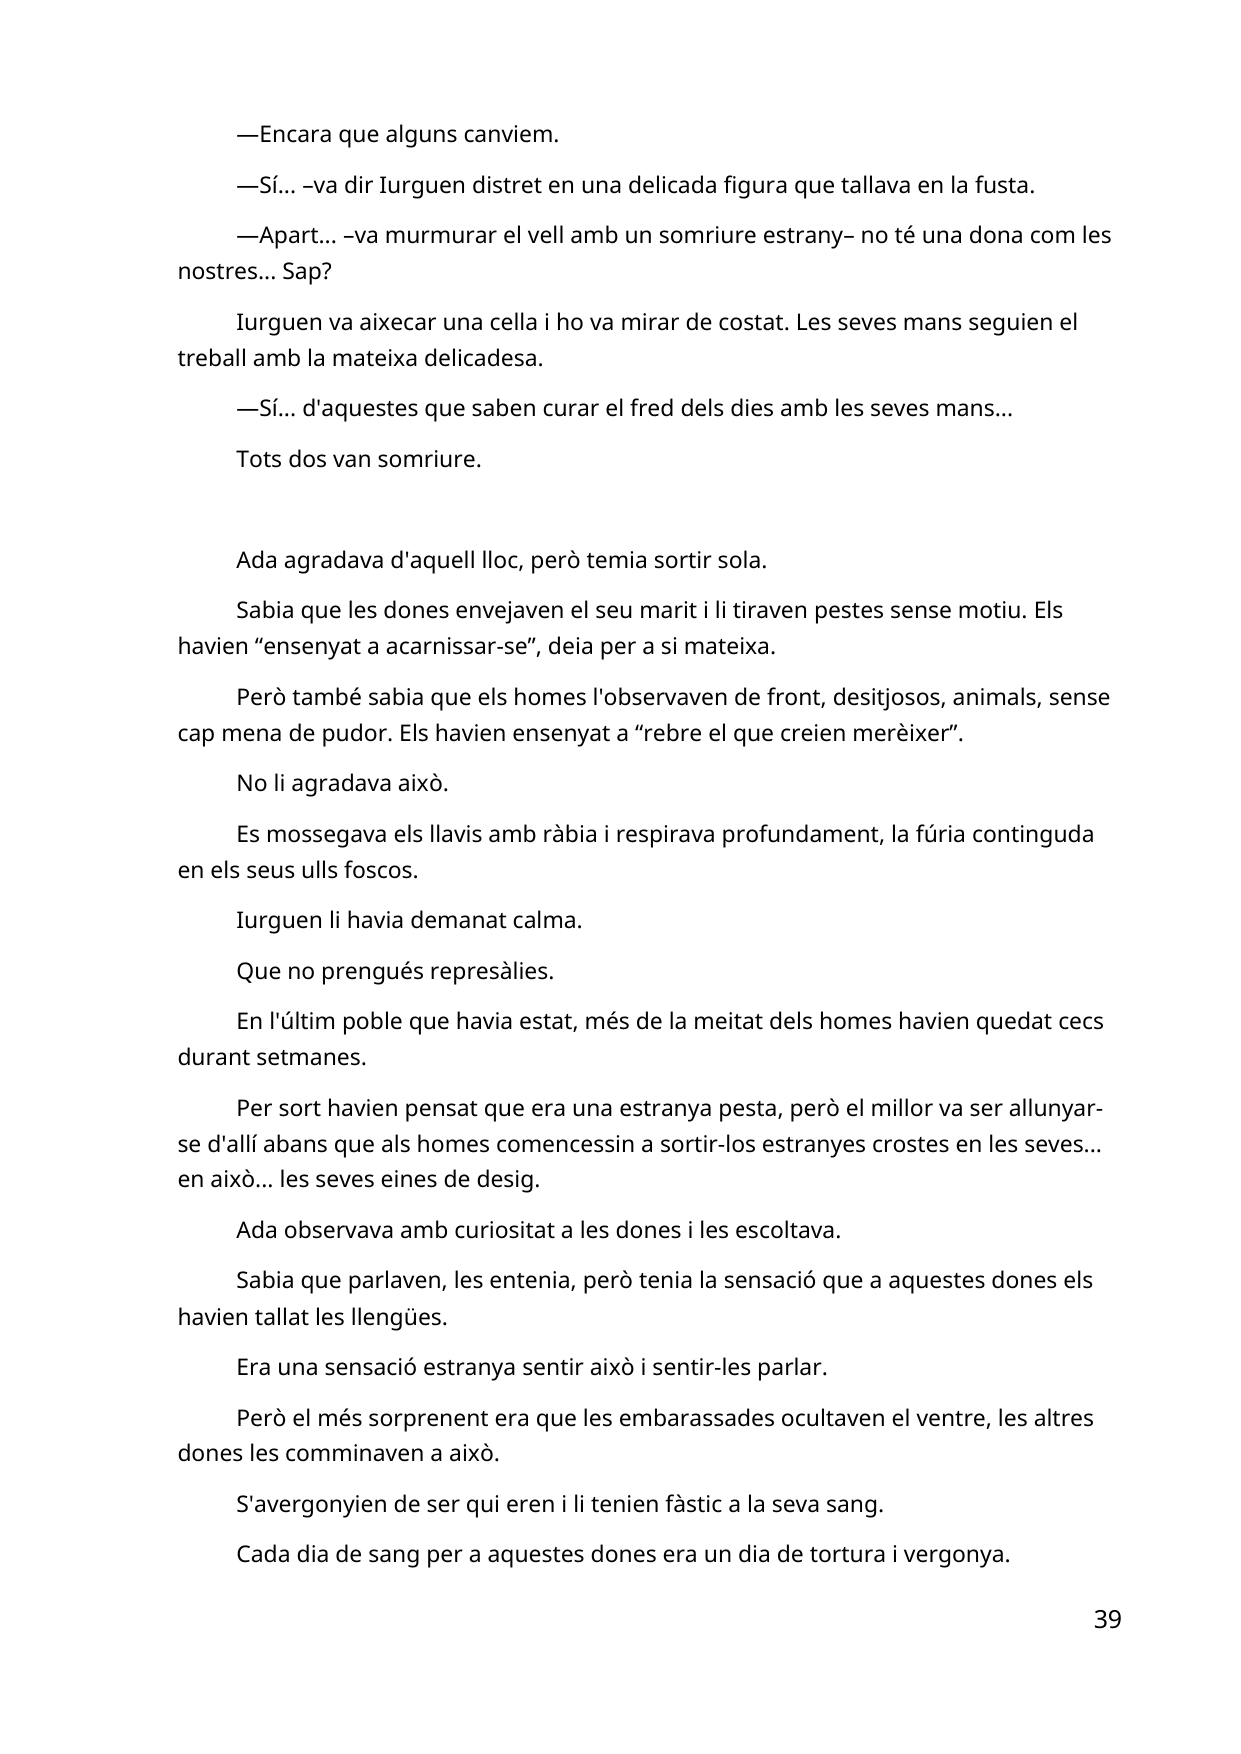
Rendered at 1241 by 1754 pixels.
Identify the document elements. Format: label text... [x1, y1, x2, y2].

text —Sí... d'aquestes que saben curar el fred dels dies amb les seves mans... [177, 392, 1122, 423]
text Iurguen va aixecar una cella i ho va mirar de costat. Les seves mans seguien el treball amb la mateixa delicadesa. [177, 306, 1122, 373]
text No li agradava això. [177, 767, 1122, 798]
text S'avergonyien de ser qui eren i li tenien fàstic a la seva sang. [177, 1488, 1122, 1519]
text Sabia que les dones envejaven el seu marit i li tiraven pestes sense motiu. Els havien “ensenyat a acarnissar-se”, deia per a si mateixa. [177, 594, 1122, 661]
text Ada observava amb curiositat a les dones i les escoltava. [177, 1214, 1122, 1245]
text Sabia que parlaven, les entenia, però tenia la sensació que a aquestes dones els havien tallat les llengües. [177, 1264, 1122, 1332]
text Per sort havien pensat que era una estranya pesta, però el millor va ser allunyar-se d'allí abans que als homes comencessin a sortir-los estranyes crostes en les seves... en això... les seves eines de desig. [177, 1092, 1122, 1195]
text Però el més sorprenent era que les embarassades ocultaven el ventre, les altres dones les comminaven a això. [177, 1401, 1122, 1469]
text En l'últim poble que havia estat, més de la meitat dels homes havien quedat cecs durant setmanes. [177, 1005, 1122, 1072]
text Cada dia de sang per a aquestes dones era un dia de tortura i vergonya. [177, 1538, 1122, 1570]
text Que no prengués represàlies. [177, 954, 1122, 986]
text Era una sensació estranya sentir això i sentir-les parlar. [177, 1351, 1122, 1382]
text Iurguen li havia demanat calma. [177, 904, 1122, 935]
text Però també sabia que els homes l'observaven de front, desitjosos, animals, sense cap mena de pudor. Els havien ensenyat a “rebre el que creien merèixer”. [177, 681, 1122, 748]
text Es mossegava els llavis amb ràbia i respirava profundament, la fúria continguda en els seus ulls foscos. [177, 818, 1122, 885]
text Tots dos van somriure. [177, 443, 1122, 474]
text —Sí... –va dir Iurguen distret en una delicada figura que tallava en la fusta. [177, 169, 1122, 200]
text —Apart... –va murmurar el vell amb un somriure estrany– no té una dona com les nostres... Sap? [177, 219, 1122, 286]
text Ada agradava d'aquell lloc, però temia sortir sola. [177, 544, 1122, 575]
text —Encara que alguns canviem. [177, 118, 1122, 149]
